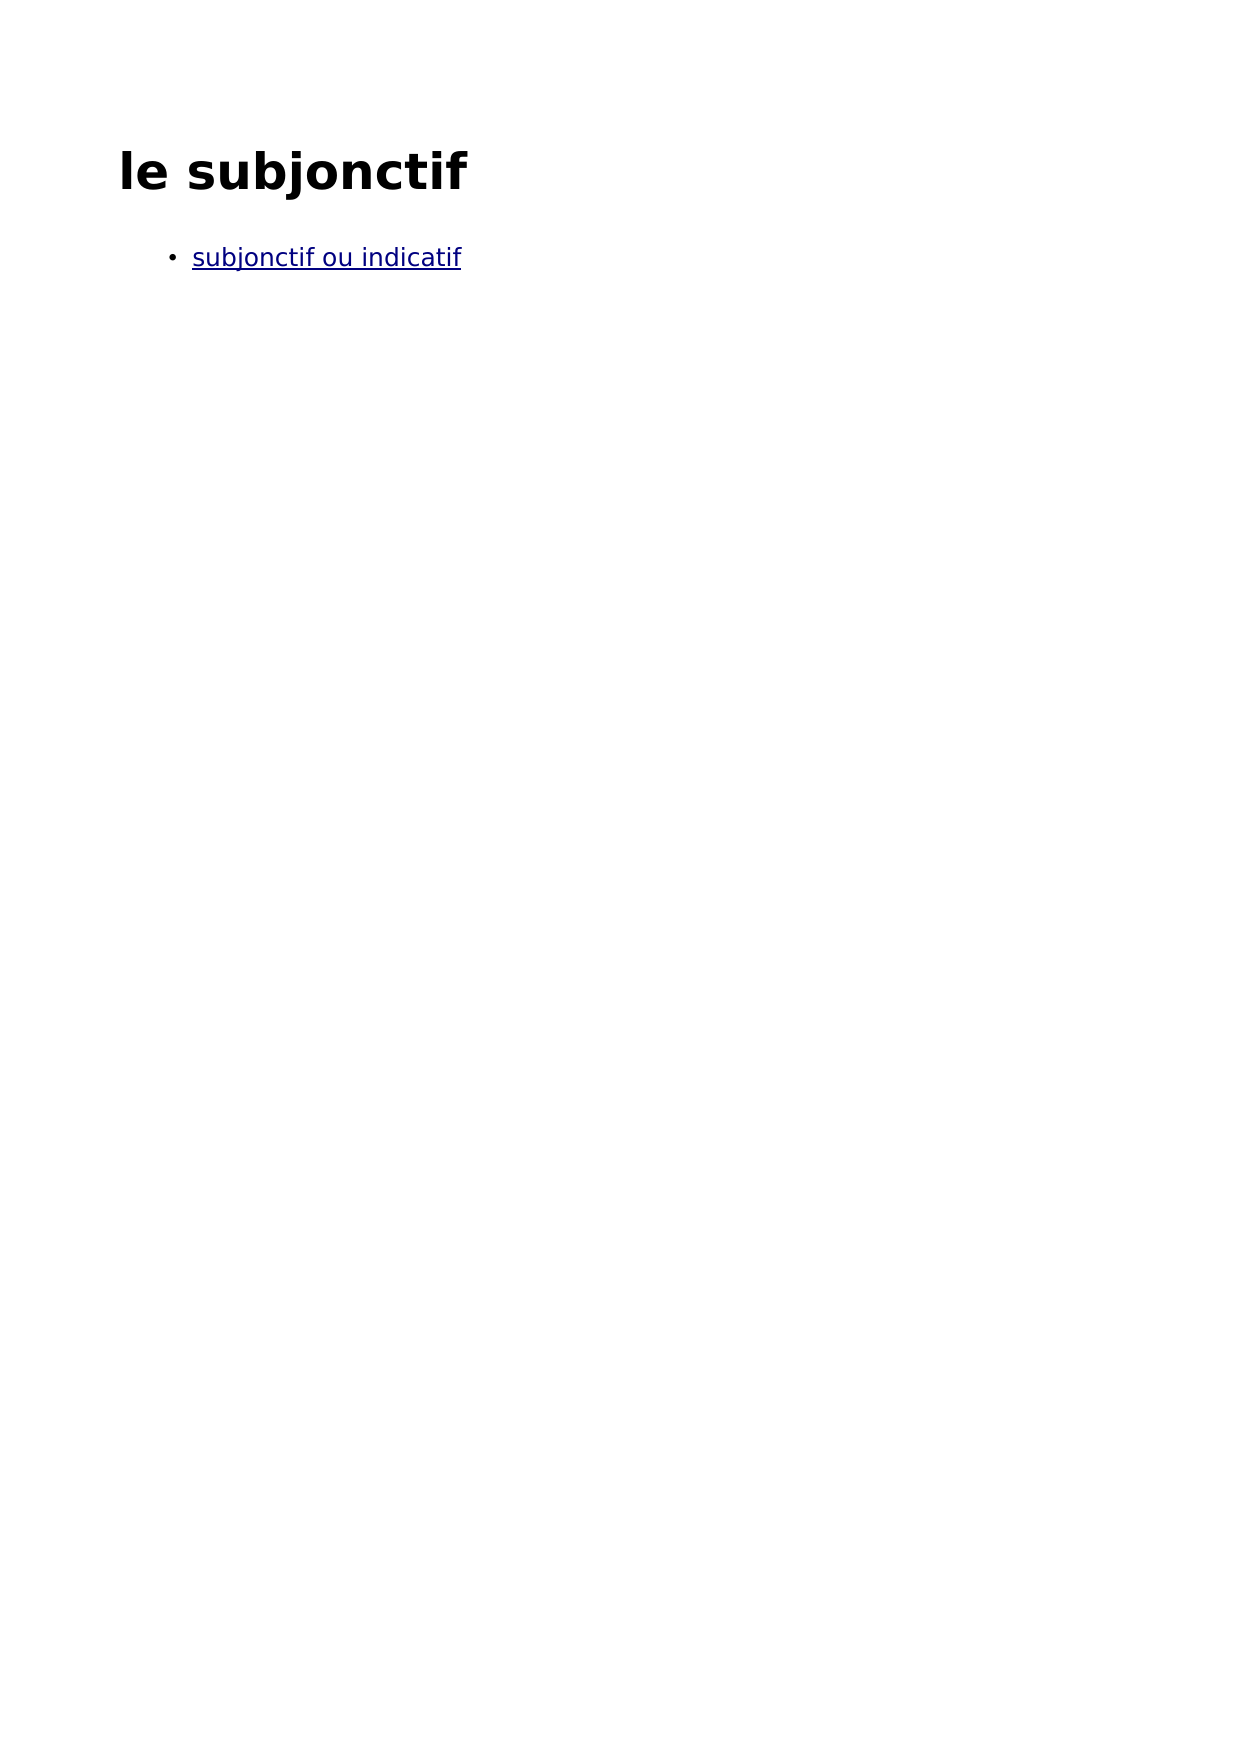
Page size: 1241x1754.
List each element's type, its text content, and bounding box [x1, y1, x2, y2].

subtitle le subjonctif [118, 143, 1122, 201]
list subjonctif ou indicatif [177, 243, 1122, 272]
